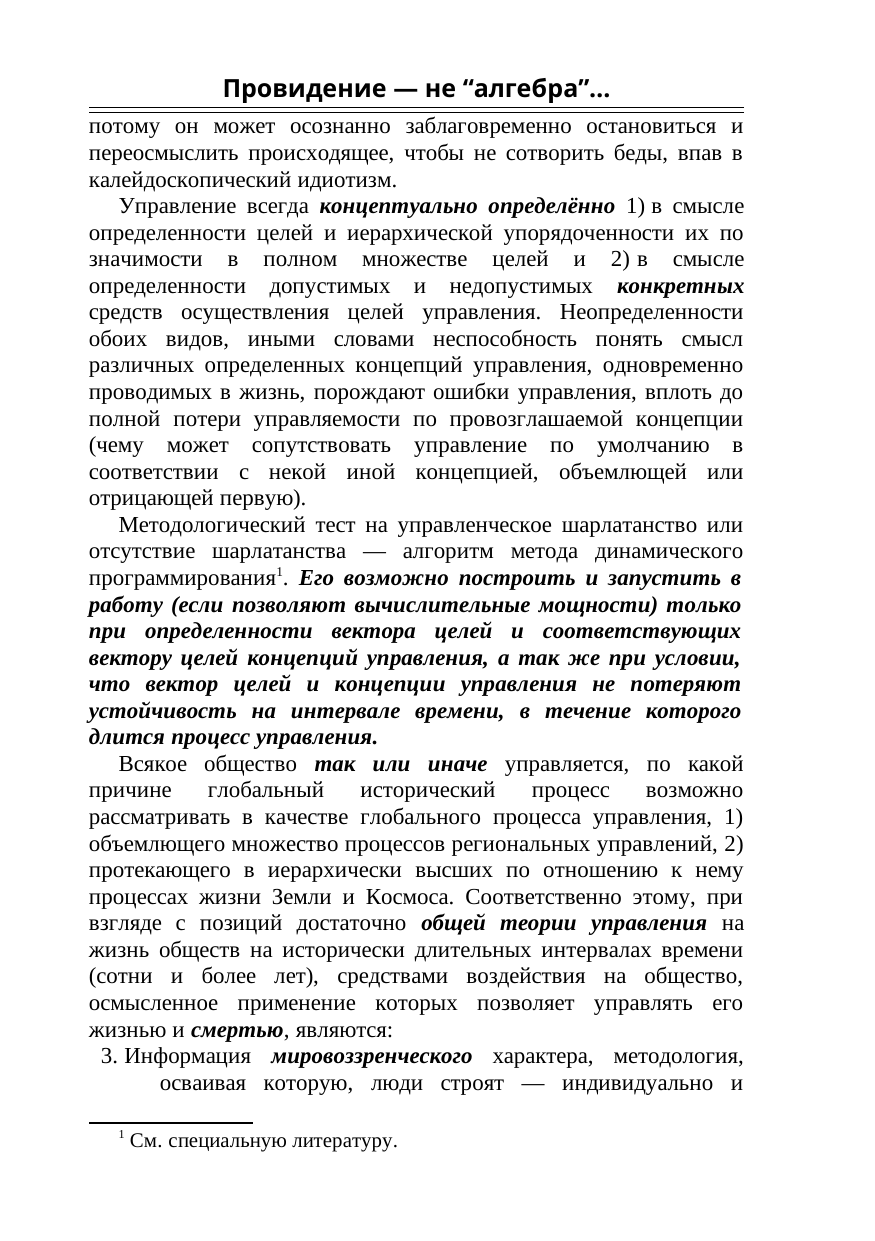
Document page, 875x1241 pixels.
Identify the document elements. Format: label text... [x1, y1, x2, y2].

text Методологический тест на управленческое шарлатанство или отсутствие шарлатанства — алгоритм метода динамического программирования. Его возможно построить и запустить в работу (если позволяют вычислительные мощности) только при определенности вектора целей и соответствующих вектору целей концепций управления, а так же при условии, что вектор целей и концепции управления не потеряют устойчивость на интервале времени, в течение которого длится процесс управления. [89, 511, 744, 750]
text Управление всегда концептуально определённо 1) в смысле определенности целей и иерархической упорядоченности их по значимости в полном множестве целей и 2) в смысле определенности допустимых и недопустимых конкретных средств осуществления целей управления. Неопределенности обоих видов, иными словами неспособность понять смысл различных определенных концепций управления, одновременно проводимых в жизнь, порождают ошибки управления, вплоть до полной потери управляемости по провозглашаемой концепции (чему может сопутствовать управление по умолчанию в соответствии с некой иной концепцией, объемлющей или отрицающей первую). [89, 192, 744, 511]
text Всякое общество так или иначе управляется, по какой причине глобальный исторический процесс возможно рассматривать в качестве глобального процесса управления, 1) объемлющего множество процессов региональных управлений, 2) протекающего в иерархически высших по отношению к нему процессах жизни Земли и Космоса. Соответственно этому, при взгляде с позиций достаточно общей теории управления на жизнь обществ на исторически длительных интервалах времени (сотни и более лет), средствами воздействия на общество, осмысленное применение которых позволяет управлять его жизнью и смертью, являются: [89, 750, 744, 1042]
text потому он может осознанно заблаговременно остановиться и переосмыслить происходящее, чтобы не сотворить беды, впав в калейдоскопический идиотизм. [89, 113, 744, 192]
text См. специальную литературу. [89, 1129, 744, 1152]
list Информация мировоззренческого характера, методология, осваивая которую, люди строят — индивидуально и [94, 1042, 744, 1095]
